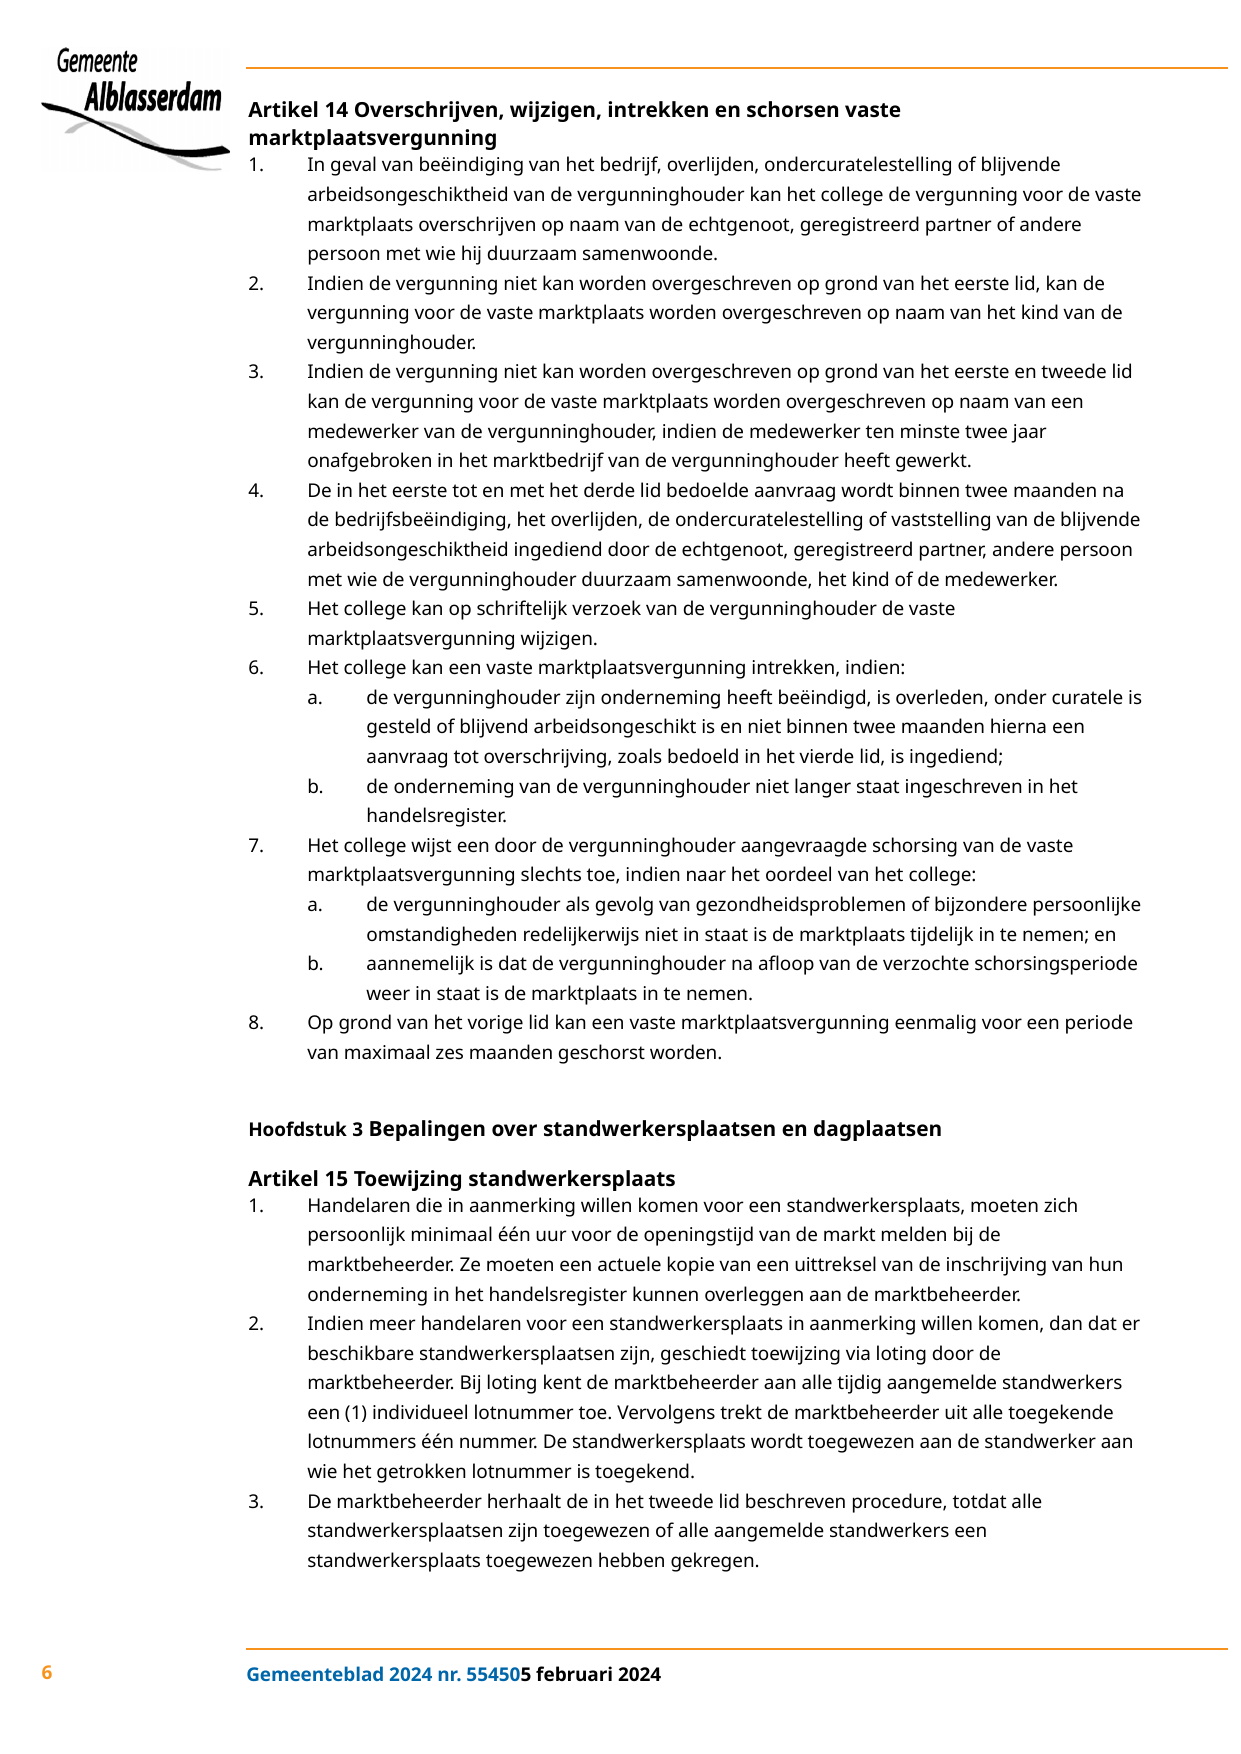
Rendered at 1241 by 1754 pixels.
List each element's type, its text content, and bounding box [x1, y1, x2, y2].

list de vergunninghouder als gevolg van gezondheidsproblemen of bijzondere persoonlijke omstandigheden redelijkerwijs niet in staat is de marktplaats tijdelijk in te nemen; en [307, 891, 1152, 947]
text Artikel 15 Toewijzing standwerkersplaats [248, 1164, 1152, 1192]
list Het college wijst een door de vergunninghouder aangevraagde schorsing van de vaste marktplaatsvergunning slechts toe, indien naar het oordeel van het college: [248, 832, 1152, 887]
list In geval van beëindiging van het bedrijf, overlijden, ondercuratelestelling of blijvende arbeidsongeschiktheid van de vergunninghouder kan het college de vergunning voor de vaste marktplaats overschrijven op naam van de echtgenoot, geregistreerd partner of andere persoon met wie hij duurzaam samenwoonde. [248, 152, 1152, 266]
picture [41, 47, 231, 172]
list aannemelijk is dat de vergunninghouder na afloop van de verzochte schorsingsperiode weer in staat is de marktplaats in te nemen. [307, 950, 1152, 1006]
text Artikel 14 Overschrijven, wijzigen, intrekken en schorsen vaste marktplaatsvergunning [248, 95, 1152, 152]
list Indien de vergunning niet kan worden overgeschreven op grond van het eerste lid, kan de vergunning voor de vaste marktplaats worden overgeschreven op naam van het kind van de vergunninghouder. [248, 270, 1152, 355]
list Het college kan op schriftelijk verzoek van de vergunninghouder de vaste marktplaatsvergunning wijzigen. [248, 595, 1152, 651]
list de onderneming van de vergunninghouder niet langer staat ingeschreven in het handelsregister. [307, 773, 1152, 828]
list Handelaren die in aanmerking willen komen voor een standwerkersplaats, moeten zich persoonlijk minimaal één uur voor de openingstijd van de markt melden bij de marktbeheerder. Ze moeten een actuele kopie van een uittreksel van de inschrijving van hun onderneming in het handelsregister kunnen overleggen aan de marktbeheerder. [248, 1192, 1152, 1307]
list De in het eerste tot en met het derde lid bedoelde aanvraag wordt binnen twee maanden na de bedrijfsbeëindiging, het overlijden, de ondercuratelestelling of vaststelling van de blijvende arbeidsongeschiktheid ingediend door de echtgenoot, geregistreerd partner, andere persoon met wie de vergunninghouder duurzaam samenwoonde, het kind of de medewerker. [248, 477, 1152, 592]
list Het college kan een vaste marktplaatsvergunning intrekken, indien: [248, 654, 1152, 680]
list de vergunninghouder zijn onderneming heeft beëindigd, is overleden, onder curatele is gesteld of blijvend arbeidsongeschikt is en niet binnen twee maanden hierna een aanvraag tot overschrijving, zoals bedoeld in het vierde lid, is ingediend; [307, 684, 1152, 769]
list Indien de vergunning niet kan worden overgeschreven op grond van het eerste en tweede lid kan de vergunning voor de vaste marktplaats worden overgeschreven op naam van een medewerker van de vergunninghouder, indien de medewerker ten minste twee jaar onafgebroken in het marktbedrijf van de vergunninghouder heeft gewerkt. [248, 359, 1152, 473]
text Hoofdstuk 3 Bepalingen over standwerkersplaatsen en dagplaatsen [248, 1114, 1152, 1143]
list De marktbeheerder herhaalt de in het tweede lid beschreven procedure, totdat alle standwerkersplaatsen zijn toegewezen of alle aangemelde standwerkers een standwerkersplaats toegewezen hebben gekregen. [248, 1488, 1152, 1573]
list Indien meer handelaren voor een standwerkersplaats in aanmerking willen komen, dan dat er beschikbare standwerkersplaatsen zijn, geschiedt toewijzing via loting door de marktbeheerder. Bij loting kent de marktbeheerder aan alle tijdig aangemelde standwerkers een (1) individueel lotnummer toe. Vervolgens trekt de marktbeheerder uit alle toegekende lotnummers één nummer. De standwerkersplaats wordt toegewezen aan de standwerker aan wie het getrokken lotnummer is toegekend. [248, 1310, 1152, 1484]
list Op grond van het vorige lid kan een vaste marktplaatsvergunning eenmalig voor een periode van maximaal zes maanden geschorst worden. [248, 1009, 1152, 1065]
